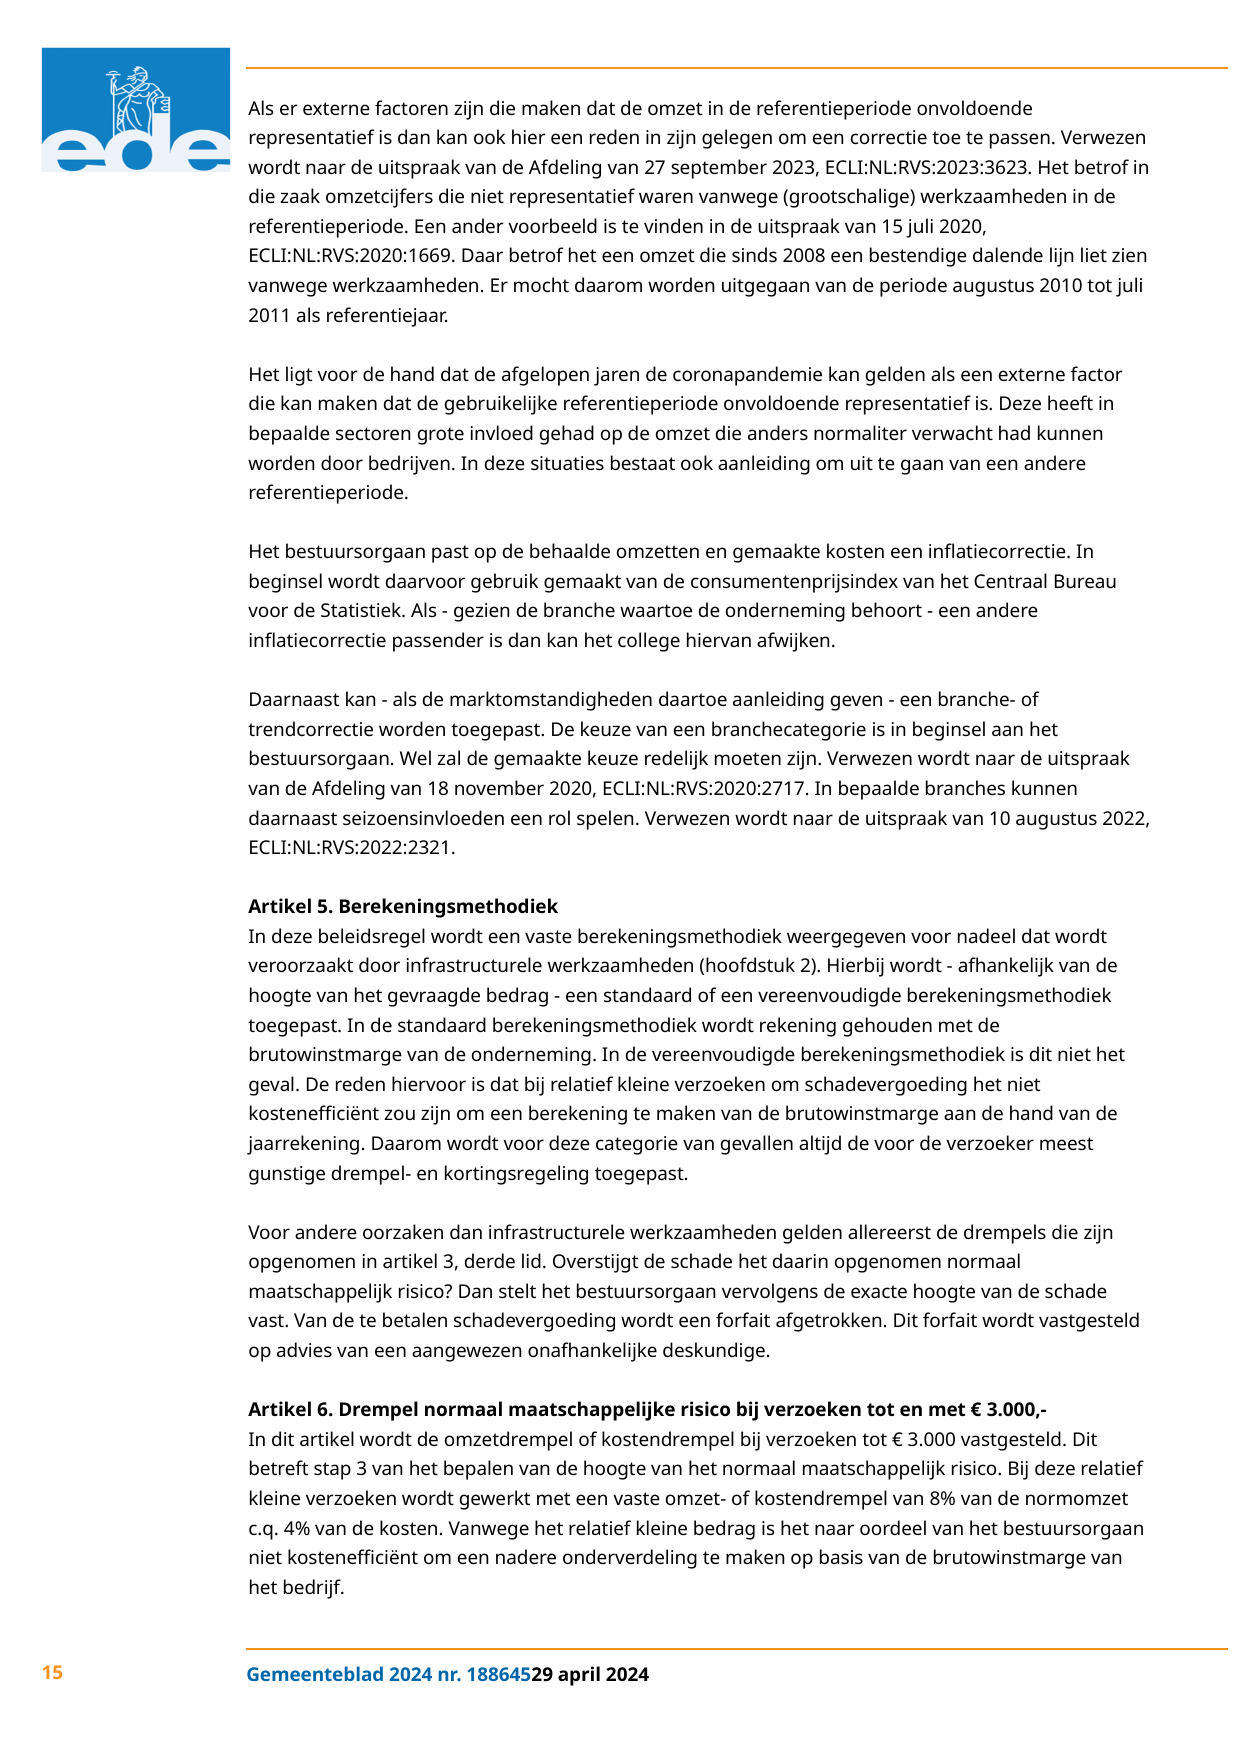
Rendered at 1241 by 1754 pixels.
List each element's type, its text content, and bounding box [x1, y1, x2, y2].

picture [41, 47, 231, 172]
text Het ligt voor de hand dat de afgelopen jaren de coronapandemie kan gelden als een externe factor die kan maken dat de gebruikelijke referentieperiode onvoldoende representatief is. Deze heeft in bepaalde sectoren grote invloed gehad op de omzet die anders normaliter verwacht had kunnen worden door bedrijven. In deze situaties bestaat ook aanleiding om uit te gaan van een andere referentieperiode. [248, 361, 1152, 505]
text Daarnaast kan - als de marktomstandigheden daartoe aanleiding geven - een branche- of trendcorrectie worden toegepast. De keuze van een branchecategorie is in beginsel aan het bestuursorgaan. Wel zal de gemaakte keuze redelijk moeten zijn. Verwezen wordt naar de uitspraak van de Afdeling van 18 november 2020, ECLI:NL:RVS:2020:2717. In bepaalde branches kunnen daarnaast seizoensinvloeden een rol spelen. Verwezen wordt naar de uitspraak van 10 augustus 2022, ECLI:NL:RVS:2022:2321. [248, 686, 1152, 860]
text In deze beleidsregel wordt een vaste berekeningsmethodiek weergegeven voor nadeel dat wordt veroorzaakt door infrastructurele werkzaamheden (hoofdstuk 2). Hierbij wordt - afhankelijk van de hoogte van het gevraagde bedrag - een standaard of een vereenvoudigde berekeningsmethodiek toegepast. In de standaard berekeningsmethodiek wordt rekening gehouden met de brutowinstmarge van de onderneming. In de vereenvoudigde berekeningsmethodiek is dit niet het geval. De reden hiervoor is dat bij relatief kleine verzoeken om schadevergoeding het niet kostenefficiënt zou zijn om een berekening te maken van de brutowinstmarge aan de hand van de jaarrekening. Daarom wordt voor deze categorie van gevallen altijd de voor de verzoeker meest gunstige drempel- en kortingsregeling toegepast. [248, 923, 1152, 1186]
text Als er externe factoren zijn die maken dat de omzet in de referentieperiode onvoldoende representatief is dan kan ook hier een reden in zijn gelegen om een correctie toe te passen. Verwezen wordt naar de uitspraak van de Afdeling van 27 september 2023, ECLI:NL:RVS:2023:3623. Het betrof in die zaak omzetcijfers die niet representatief waren vanwege (grootschalige) werkzaamheden in de referentieperiode. Een ander voorbeeld is te vinden in de uitspraak van 15 juli 2020, ECLI:NL:RVS:2020:1669. Daar betrof het een omzet die sinds 2008 een bestendige dalende lijn liet zien vanwege werkzaamheden. Er mocht daarom worden uitgegaan van de periode augustus 2010 tot juli 2011 als referentiejaar. [248, 95, 1152, 328]
text Voor andere oorzaken dan infrastructurele werkzaamheden gelden allereerst de drempels die zijn opgenomen in artikel 3, derde lid. Overstijgt de schade het daarin opgenomen normaal maatschappelijk risico? Dan stelt het bestuursorgaan vervolgens de exacte hoogte van de schade vast. Van de te betalen schadevergoeding wordt een forfait afgetrokken. Dit forfait wordt vastgesteld op advies van een aangewezen onafhankelijke deskundige. [248, 1219, 1152, 1363]
text Het bestuursorgaan past op de behaalde omzetten en gemaakte kosten een inflatiecorrectie. In beginsel wordt daarvoor gebruik gemaakt van de consumentenprijsindex van het Centraal Bureau voor de Statistiek. Als - gezien de branche waartoe de onderneming behoort - een andere inflatiecorrectie passender is dan kan het college hiervan afwijken. [248, 538, 1152, 653]
text In dit artikel wordt de omzetdrempel of kostendrempel bij verzoeken tot € 3.000 vastgesteld. Dit betreft stap 3 van het bepalen van de hoogte van het normaal maatschappelijk risico. Bij deze relatief kleine verzoeken wordt gewerkt met een vaste omzet- of kostendrempel van 8% van de normomzet c.q. 4% van de kosten. Vanwege het relatief kleine bedrag is het naar oordeel van het bestuursorgaan niet kostenefficiënt om een nadere onderverdeling te maken op basis van de brutowinstmarge van het bedrijf. [248, 1426, 1152, 1600]
text Artikel 6. Drempel normaal maatschappelijke risico bij verzoeken tot en met € 3.000,- [248, 1396, 1152, 1422]
text Artikel 5. Berekeningsmethodiek [248, 893, 1152, 919]
